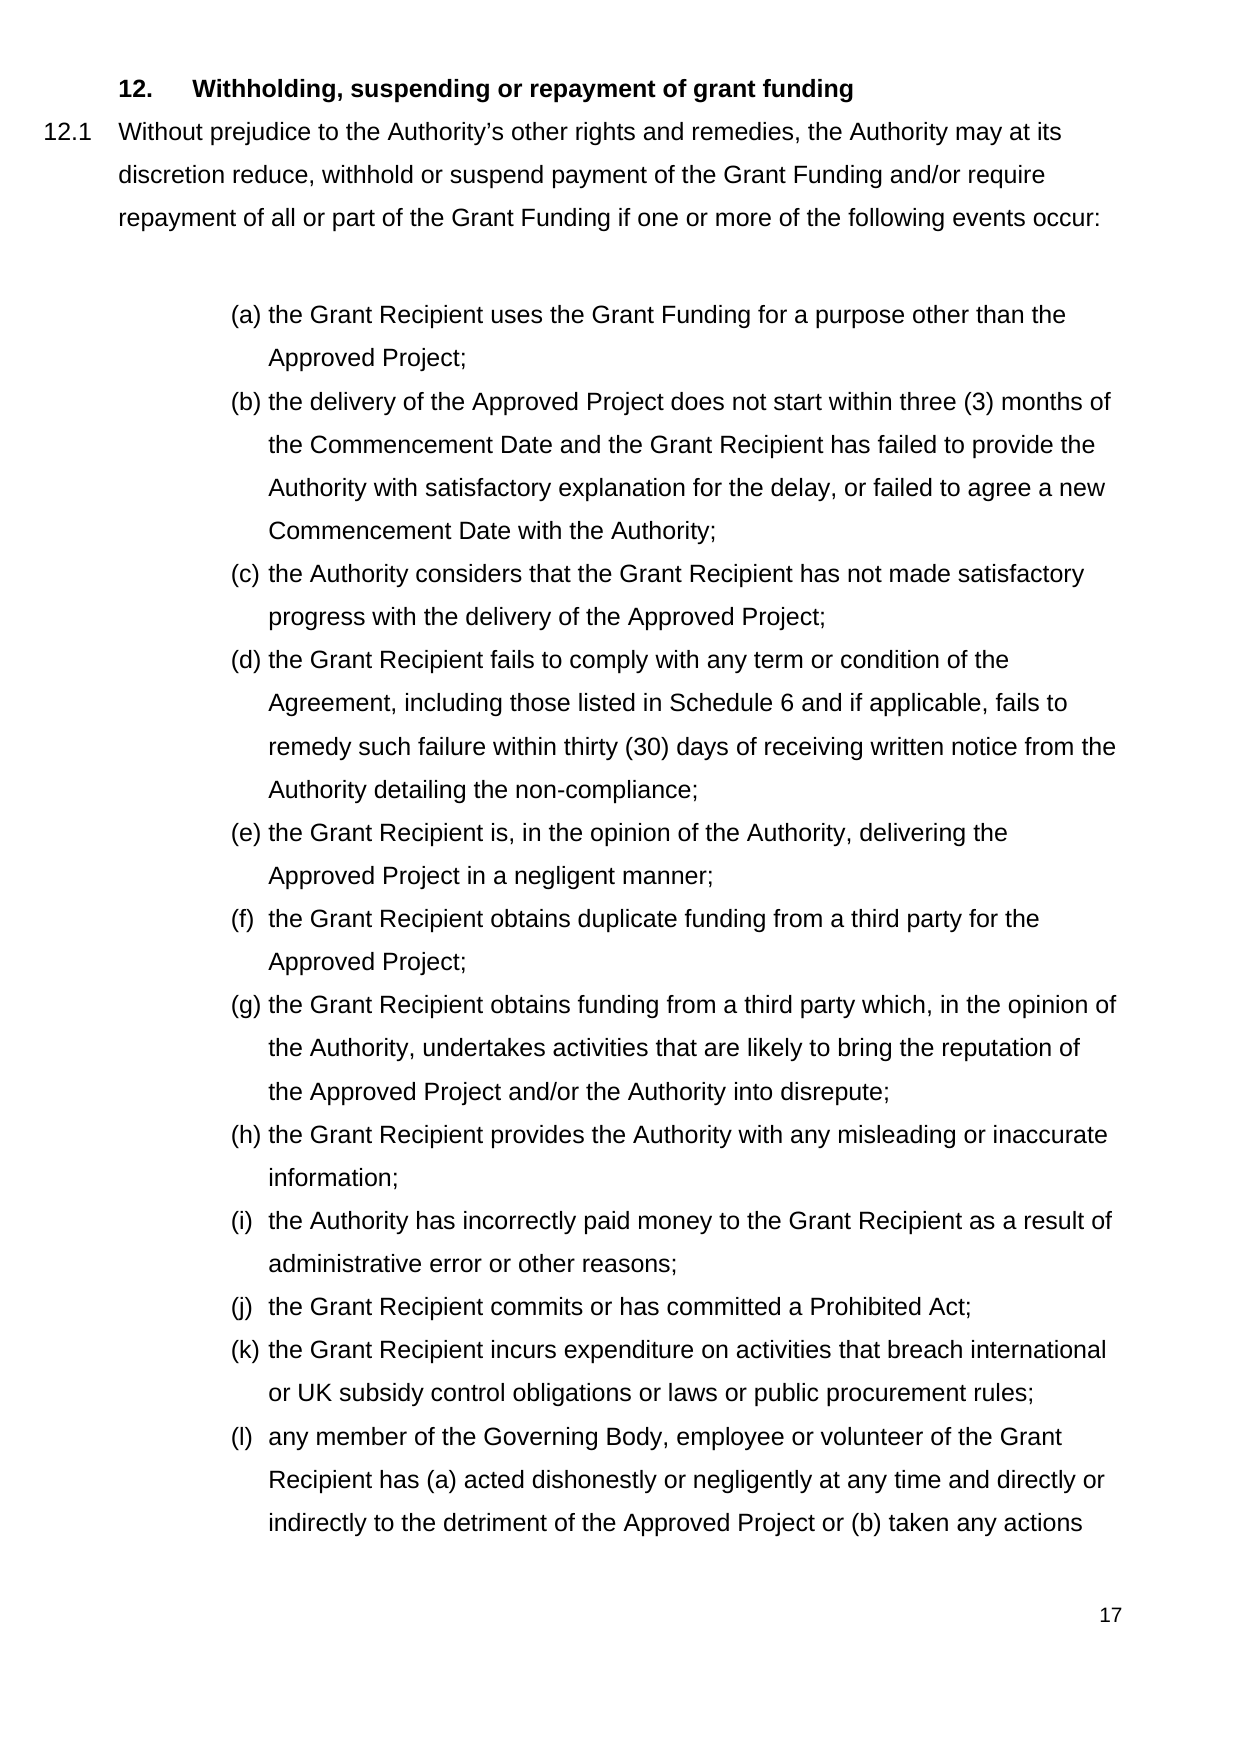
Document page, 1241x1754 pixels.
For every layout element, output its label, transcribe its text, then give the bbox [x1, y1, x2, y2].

list the Authority has incorrectly paid money to the Grant Recipient as a result of administrative error or other reasons; [231, 1206, 1122, 1278]
list the Grant Recipient commits or has committed a Prohibited Act; [231, 1292, 1122, 1321]
list the Grant Recipient obtains duplicate funding from a third party for the Approved Project; [231, 904, 1122, 976]
list Without prejudice to the Authority’s other rights and remedies, the Authority may at its discretion reduce, withhold or suspend payment of the Grant Funding and/or require repayment of all or part of the Grant Funding if one or more of the following events occur: [43, 117, 1122, 232]
list the Grant Recipient fails to comply with any term or condition of the Agreement, including those listed in Schedule 6 and if applicable, fails to remedy such failure within thirty (30) days of receiving written notice from the Authority detailing the non-compliance; [231, 645, 1122, 803]
list the Grant Recipient incurs expenditure on activities that breach international or UK subsidy control obligations or laws or public procurement rules; [231, 1335, 1122, 1407]
list the Grant Recipient provides the Authority with any misleading or inaccurate information; [231, 1119, 1122, 1191]
list the Grant Recipient obtains funding from a third party which, in the opinion of the Authority, undertakes activities that are likely to bring the reputation of the Approved Project and/or the Authority into disrepute; [231, 990, 1122, 1105]
list the Grant Recipient uses the Grant Funding for a purpose other than the Approved Project; [231, 300, 1122, 372]
list the Grant Recipient is, in the opinion of the Authority, delivering the Approved Project in a negligent manner; [231, 818, 1122, 889]
subtitle Withholding, suspending or repayment of grant funding [118, 74, 1122, 103]
list the delivery of the Approved Project does not start within three (3) months of the Commencement Date and the Grant Recipient has failed to provide the Authority with satisfactory explanation for the delay, or failed to agree a new Commencement Date with the Authority; [231, 386, 1122, 544]
list any member of the Governing Body, employee or volunteer of the Grant Recipient has (a) acted dishonestly or negligently at any time and directly or indirectly to the detriment of the Approved Project or (b) taken any actions [231, 1421, 1122, 1536]
list the Authority considers that the Grant Recipient has not made satisfactory progress with the delivery of the Approved Project; [231, 559, 1122, 631]
